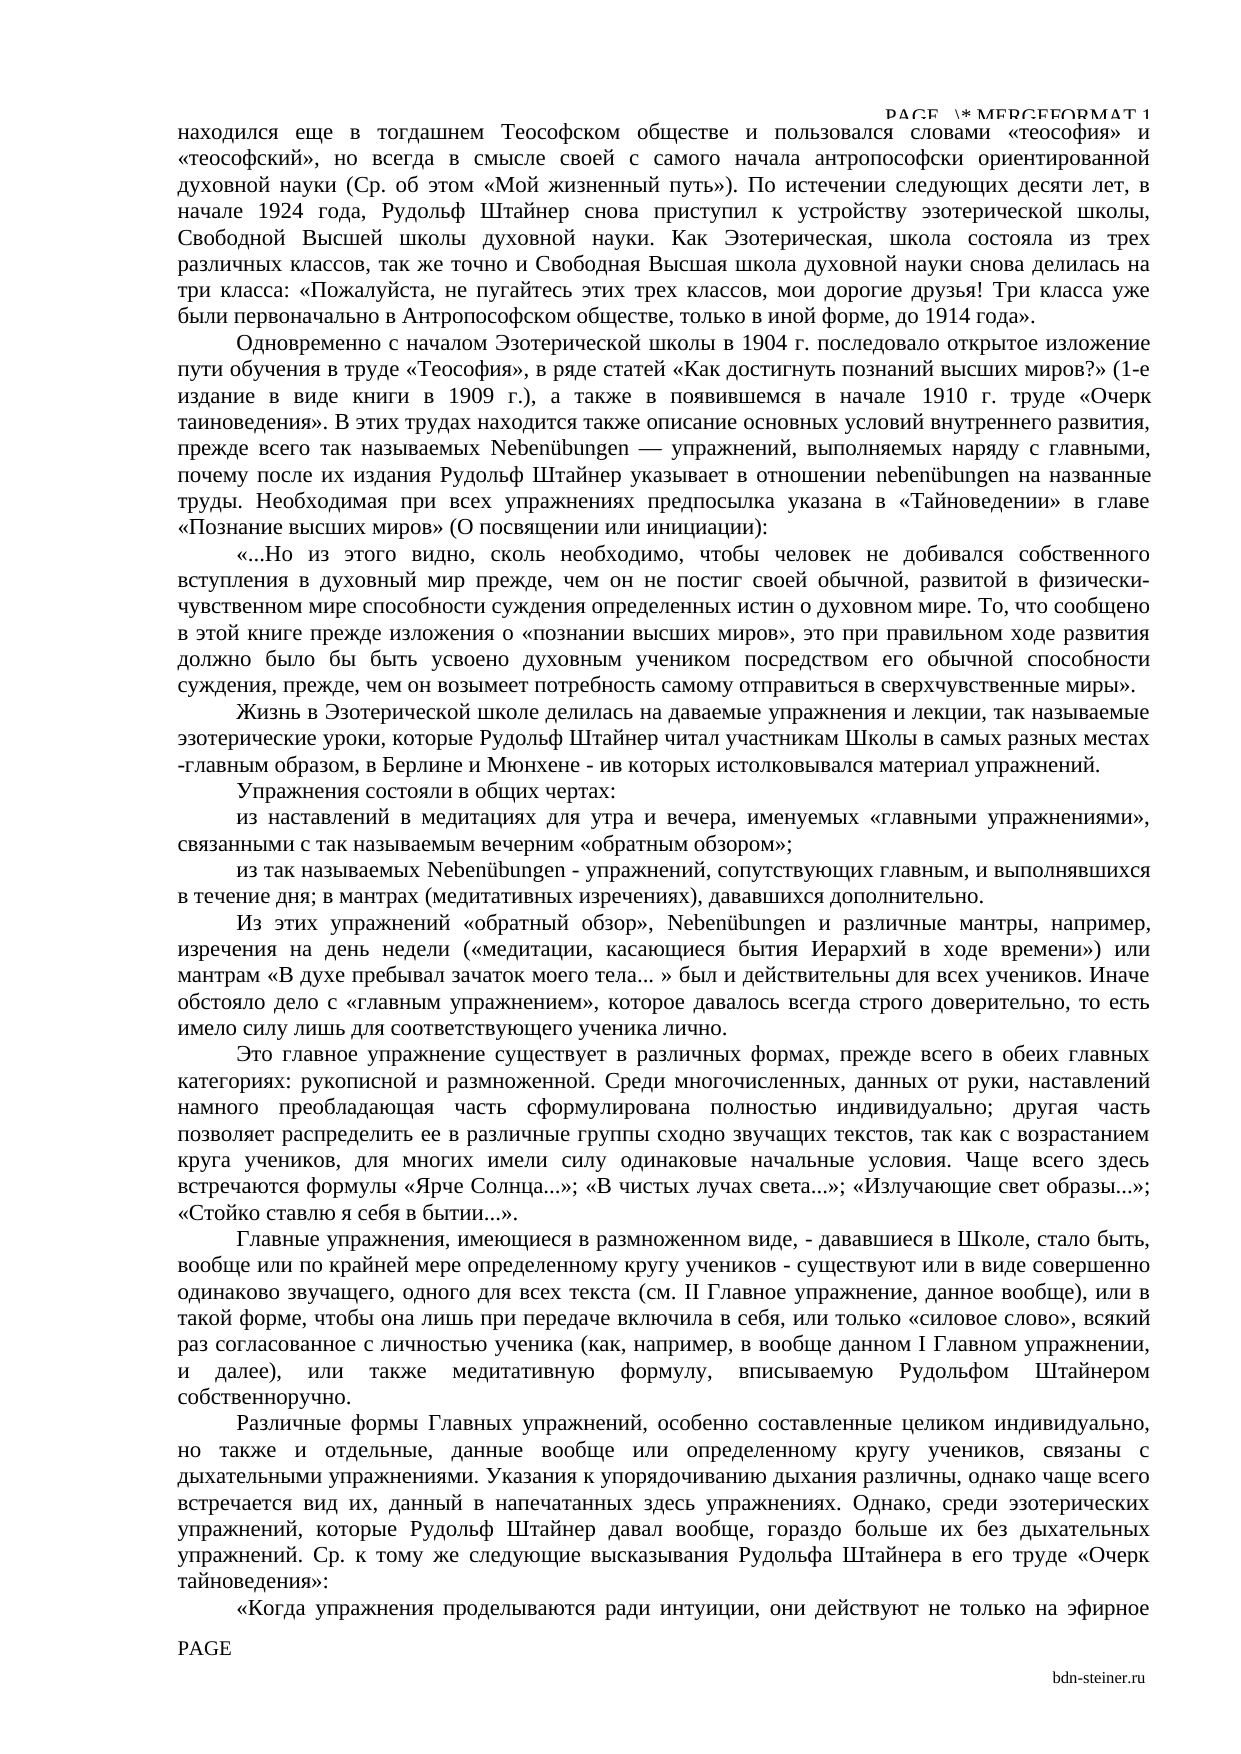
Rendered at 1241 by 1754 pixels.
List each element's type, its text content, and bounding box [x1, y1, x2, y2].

text Это главное упражнение существует в различных формах, прежде всего в обеих главных категориях: рукописной и размноженной. Среди многочисленных, данных от руки, наставлений намного преобладающая часть сформулирована полностью индивидуально; другая часть позволяет распределить ее в различные группы сходно звучащих текстов, так как с возрастанием круга учеников, для многих имели силу одинаковые начальные условия. Чаще всего здесь встречаются формулы «Ярче Солнца...»; «В чистых лучах света...»; «Излучающие свет образы...»; «Стойко ставлю я себя в бытии...». [177, 1041, 1152, 1225]
text находился еще в тогдашнем Теософском обществе и пользовался словами «теософия» и «теософский», но всегда в смысле своей с самого начала антропософски ориентированной духовной науки (Ср. об этом «Мой жизненный путь»). По истечении следующих десяти лет, в начале 1924 года, Рудольф Штайнер снова приступил к устройству эзотерической школы, Свободной Высшей школы духовной науки. Как Эзотерическая, школа состояла из трех различных классов, так же точно и Свободная Высшая школа духовной науки снова делилась на три класса: «Пожалуйста, не пугайтесь этих трех классов, мои дорогие друзья! Три класса уже были первоначально в Антропософском обществе, только в иной форме, до 1914 года». [177, 118, 1152, 329]
text Упражнения состояли в общих чертах: [177, 777, 1152, 803]
text Главные упражнения, имеющиеся в размноженном виде, - дававшиеся в Школе, стало быть, вообще или по крайней мере определенному кругу учеников - существуют или в виде совершенно одинаково звучащего, одного для всех текста (см. II Главное упражнение, данное вообще), или в такой форме, чтобы она лишь при передаче включила в себя, или только «силовое слово», всякий раз согласованное с личностью ученика (как, например, в вообще данном I Главном упражнении, и далее), или также медитативную формулу, вписываемую Рудольфом Штайнером собственноручно. [177, 1225, 1152, 1409]
text Различные формы Главных упражнений, особенно составленные целиком индивидуально, но также и отдельные, данные вообще или определенному кругу учеников, связаны с дыхательными упражнениями. Указания к упорядочиванию дыхания различны, однако чаще всего встречается вид их, данный в напечатанных здесь упражнениях. Однако, среди эзотерических упражнений, которые Рудольф Штайнер давал вообще, гораздо больше их без дыхательных упражнений. Ср. к тому же следующие высказывания Рудольфа Штайнера в его труде «Очерк тайноведения»: [177, 1409, 1152, 1594]
text Одновременно с началом Эзотерической школы в 1904 г. последовало открытое изложение пути обучения в труде «Теософия», в ряде статей «Как достигнуть познаний высших миров?» (1-е издание в виде книги в 1909 г.), а также в появившемся в начале 1910 г. труде «Очерк таиноведения». В этих трудах находится также описание основных условий внутреннего развития, прежде всего так называемых Nebenübungen — упражнений, выполняемых наряду с главными, почему после их издания Рудольф Штайнер указывает в отношении nebenübungen на названные труды. Необходимая при всех упражнениях предпосылка указана в «Тайноведении» в главе «Познание высших миров» (О посвящении или инициации): [177, 329, 1152, 540]
text Жизнь в Эзотерической школе делилась на даваемые упражнения и лекции, так называемые эзотерические уроки, которые Рудольф Штайнер читал участникам Школы в самых разных местах -главным образом, в Берлине и Мюнхене - ив которых истолковывался материал упражнений. [177, 698, 1152, 777]
text из наставлений в медитациях для утра и вечера, именуемых «главными упражнениями», связанными с так называемым вечерним «обратным обзором»; [177, 803, 1152, 856]
text «Когда упражнения проделываются ради интуиции, они действуют не только на эфирное [177, 1594, 1152, 1620]
text из так называемых Nebenübungen - упражнений, сопутствующих главным, и выполнявшихся в течение дня; в мантрах (медитативных изречениях), дававшихся дополнительно. [177, 856, 1152, 909]
text Из этих упражнений «обратный обзор», Nebenübungen и различные мантры, например, изречения на день недели («медитации, касающиеся бытия Иерархий в ходе времени») или мантрам «В духе пребывал зачаток моего тела... » был и действительны для всех учеников. Иначе обстояло дело с «главным упражнением», которое давалось всегда строго доверительно, то есть имело силу лишь для соответствующего ученика лично. [177, 909, 1152, 1041]
text «...Но из этого видно, сколь необходимо, чтобы человек не добивался собственного вступления в духовный мир прежде, чем он не постиг своей обычной, развитой в физически-чувственном мире способности суждения определенных истин о духовном мире. То, что сообщено в этой книге прежде изложения о «познании высших миров», это при правильном ходе развития должно было бы быть усвоено духовным учеником посредством его обычной способности суждения, прежде, чем он возымеет потребность самому отправиться в сверхчувственные миры». [177, 540, 1152, 698]
